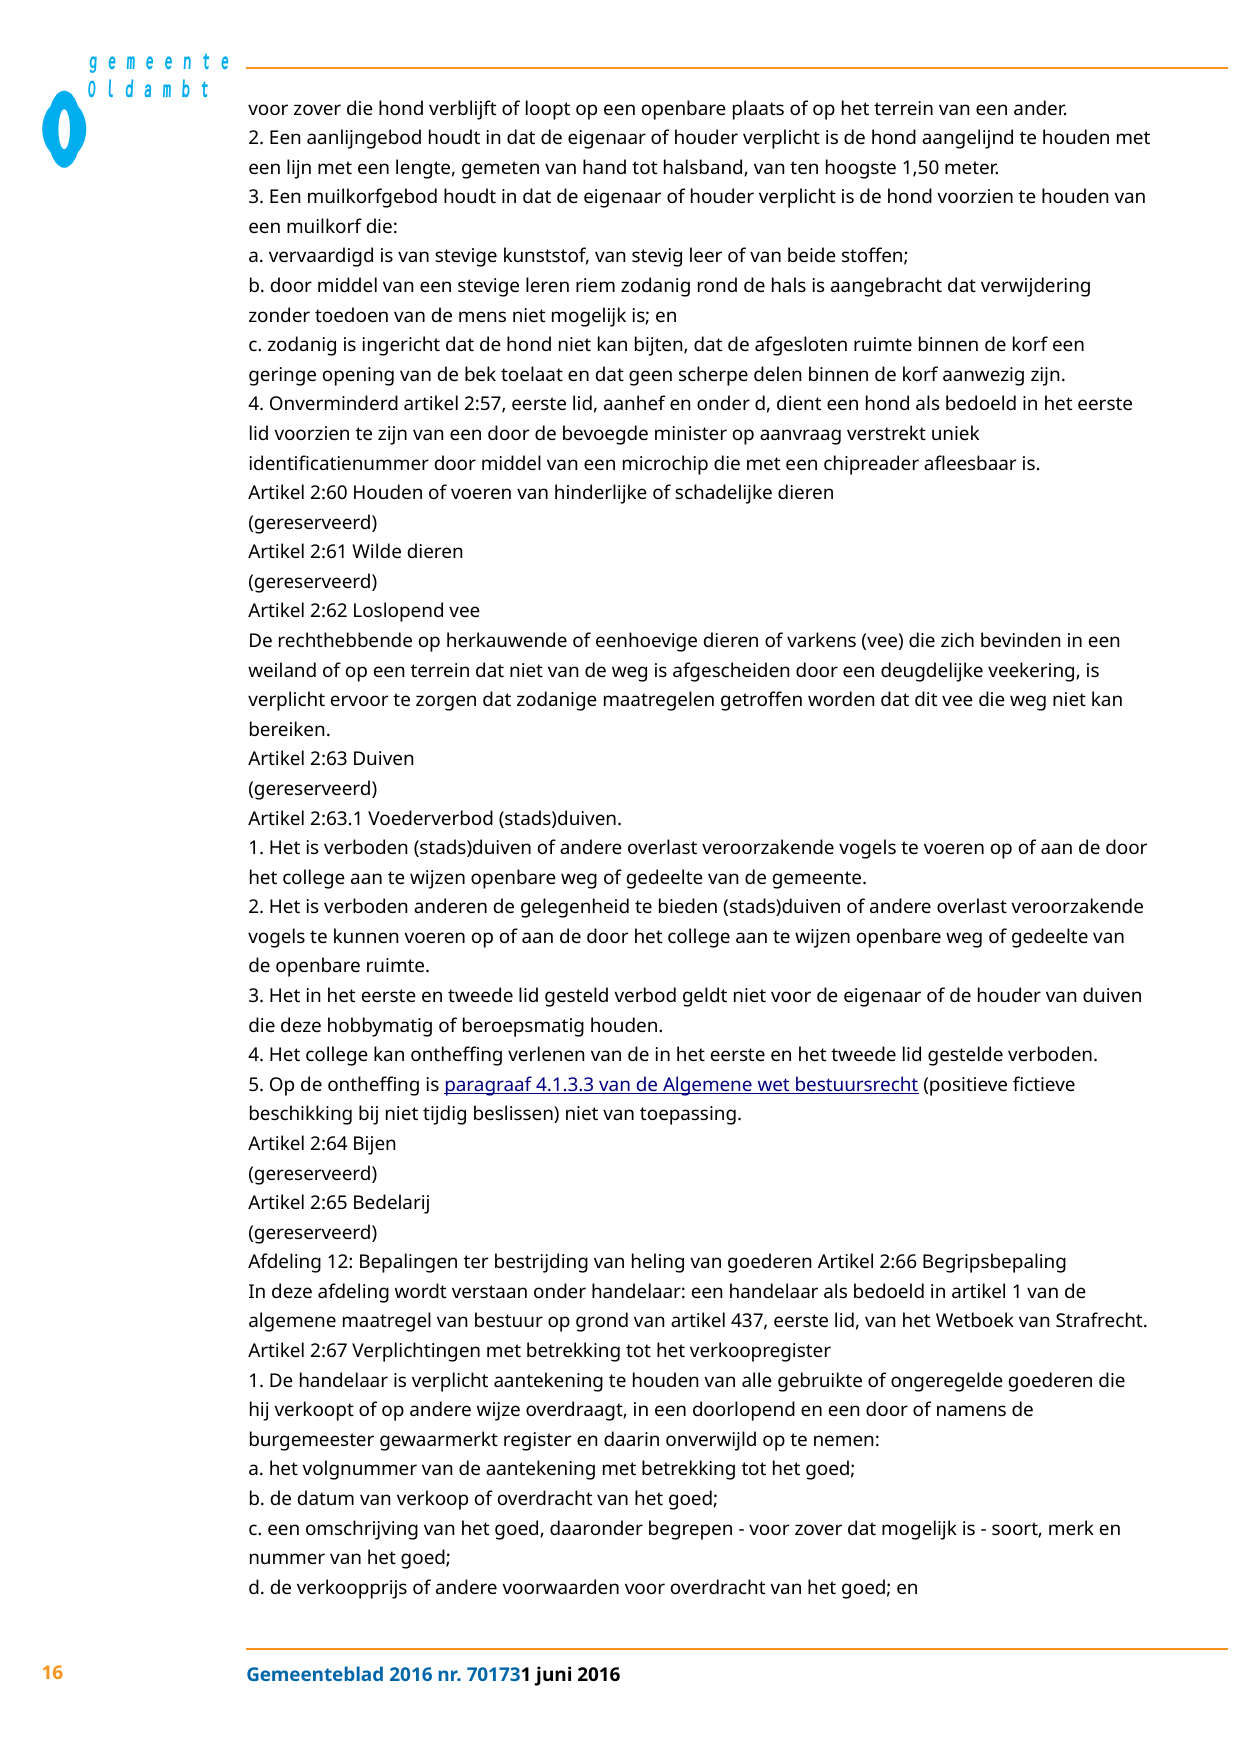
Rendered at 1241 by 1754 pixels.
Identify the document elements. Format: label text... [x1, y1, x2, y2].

text Artikel 2:62 Loslopend vee [248, 598, 1152, 623]
text In deze afdeling wordt verstaan onder handelaar: een handelaar als bedoeld in artikel 1 van de algemene maatregel van bestuur op grond van artikel 437, eerste lid, van het Wetboek van Strafrecht. [248, 1278, 1152, 1333]
text voor zover die hond verblijft of loopt op een openbare plaats of op het terrein van een ander. [248, 95, 1152, 121]
text 4. Onverminderd artikel 2:57, eerste lid, aanhef en onder d, dient een hond als bedoeld in het eerste lid voorzien te zijn van een door de bevoegde minister op aanvraag verstrekt uniek identificatienummer door middel van een microchip die met een chipreader afleesbaar is. [248, 391, 1152, 476]
text Afdeling 12: Bepalingen ter bestrijding van heling van goederen Artikel 2:66 Begripsbepaling [248, 1248, 1152, 1274]
text b. de datum van verkoop of overdracht van het goed; [248, 1485, 1152, 1511]
text Artikel 2:65 Bedelarij [248, 1189, 1152, 1215]
text Artikel 2:63.1 Voederverbod (stads)duiven. [248, 805, 1152, 831]
text a. het volgnummer van de aantekening met betrekking tot het goed; [248, 1456, 1152, 1481]
text (gereserveerd) [248, 1219, 1152, 1245]
text a. vervaardigd is van stevige kunststof, van stevig leer of van beide stoffen; [248, 243, 1152, 268]
text d. de verkoopprijs of andere voorwaarden voor overdracht van het goed; en [248, 1574, 1152, 1600]
text c. zodanig is ingericht dat de hond niet kan bijten, dat de afgesloten ruimte binnen de korf een geringe opening van de bek toelaat en dat geen scherpe delen binnen de korf aanwezig zijn. [248, 331, 1152, 387]
text 1. Het is verboden (stads)duiven of andere overlast veroorzakende vogels te voeren op of aan de door het college aan te wijzen openbare weg of gedeelte van de gemeente. [248, 834, 1152, 890]
text (gereserveerd) [248, 509, 1152, 535]
text 2. Een aanlijngebod houdt in dat de eigenaar of houder verplicht is de hond aangelijnd te houden met een lijn met een lengte, gemeten van hand tot halsband, van ten hoogste 1,50 meter. [248, 124, 1152, 180]
text 1. De handelaar is verplicht aantekening te houden van alle gebruikte of ongeregelde goederen die hij verkoopt of op andere wijze overdraagt, in een doorlopend en een door of namens de burgemeester gewaarmerkt register en daarin onverwijld op te nemen: [248, 1367, 1152, 1452]
text (gereserveerd) [248, 775, 1152, 801]
text Artikel 2:64 Bijen [248, 1130, 1152, 1156]
picture [41, 47, 231, 172]
text 3. Een muilkorfgebod houdt in dat de eigenaar of houder verplicht is de hond voorzien te houden van een muilkorf die: [248, 183, 1152, 239]
text 2. Het is verboden anderen de gelegenheid te bieden (stads)duiven of andere overlast veroorzakende vogels te kunnen voeren op of aan de door het college aan te wijzen openbare weg of gedeelte van de openbare ruimte. [248, 893, 1152, 978]
text (gereserveerd) [248, 568, 1152, 594]
text Artikel 2:61 Wilde dieren [248, 538, 1152, 564]
text (gereserveerd) [248, 1160, 1152, 1186]
text Artikel 2:60 Houden of voeren van hinderlijke of schadelijke dieren [248, 479, 1152, 505]
text 4. Het college kan ontheffing verlenen van de in het eerste en het tweede lid gestelde verboden. [248, 1041, 1152, 1067]
text b. door middel van een stevige leren riem zodanig rond de hals is aangebracht dat verwijdering zonder toedoen van de mens niet mogelijk is; en [248, 272, 1152, 328]
text 3. Het in het eerste en tweede lid gesteld verbod geldt niet voor de eigenaar of de houder van duiven die deze hobbymatig of beroepsmatig houden. [248, 982, 1152, 1038]
text Artikel 2:63 Duiven [248, 746, 1152, 771]
text c. een omschrijving van het goed, daaronder begrepen - voor zover dat mogelijk is - soort, merk en nummer van het goed; [248, 1515, 1152, 1570]
text 5. Op de ontheffing is paragraaf 4.1.3.3 van de Algemene wet bestuursrecht (positieve fictieve beschikking bij niet tijdig beslissen) niet van toepassing. [248, 1071, 1152, 1126]
text Artikel 2:67 Verplichtingen met betrekking tot het verkoopregister [248, 1337, 1152, 1363]
text De rechthebbende op herkauwende of eenhoevige dieren of varkens (vee) die zich bevinden in een weiland of op een terrein dat niet van de weg is afgescheiden door een deugdelijke veekering, is verplicht ervoor te zorgen dat zodanige maatregelen getroffen worden dat dit vee die weg niet kan bereiken. [248, 627, 1152, 742]
